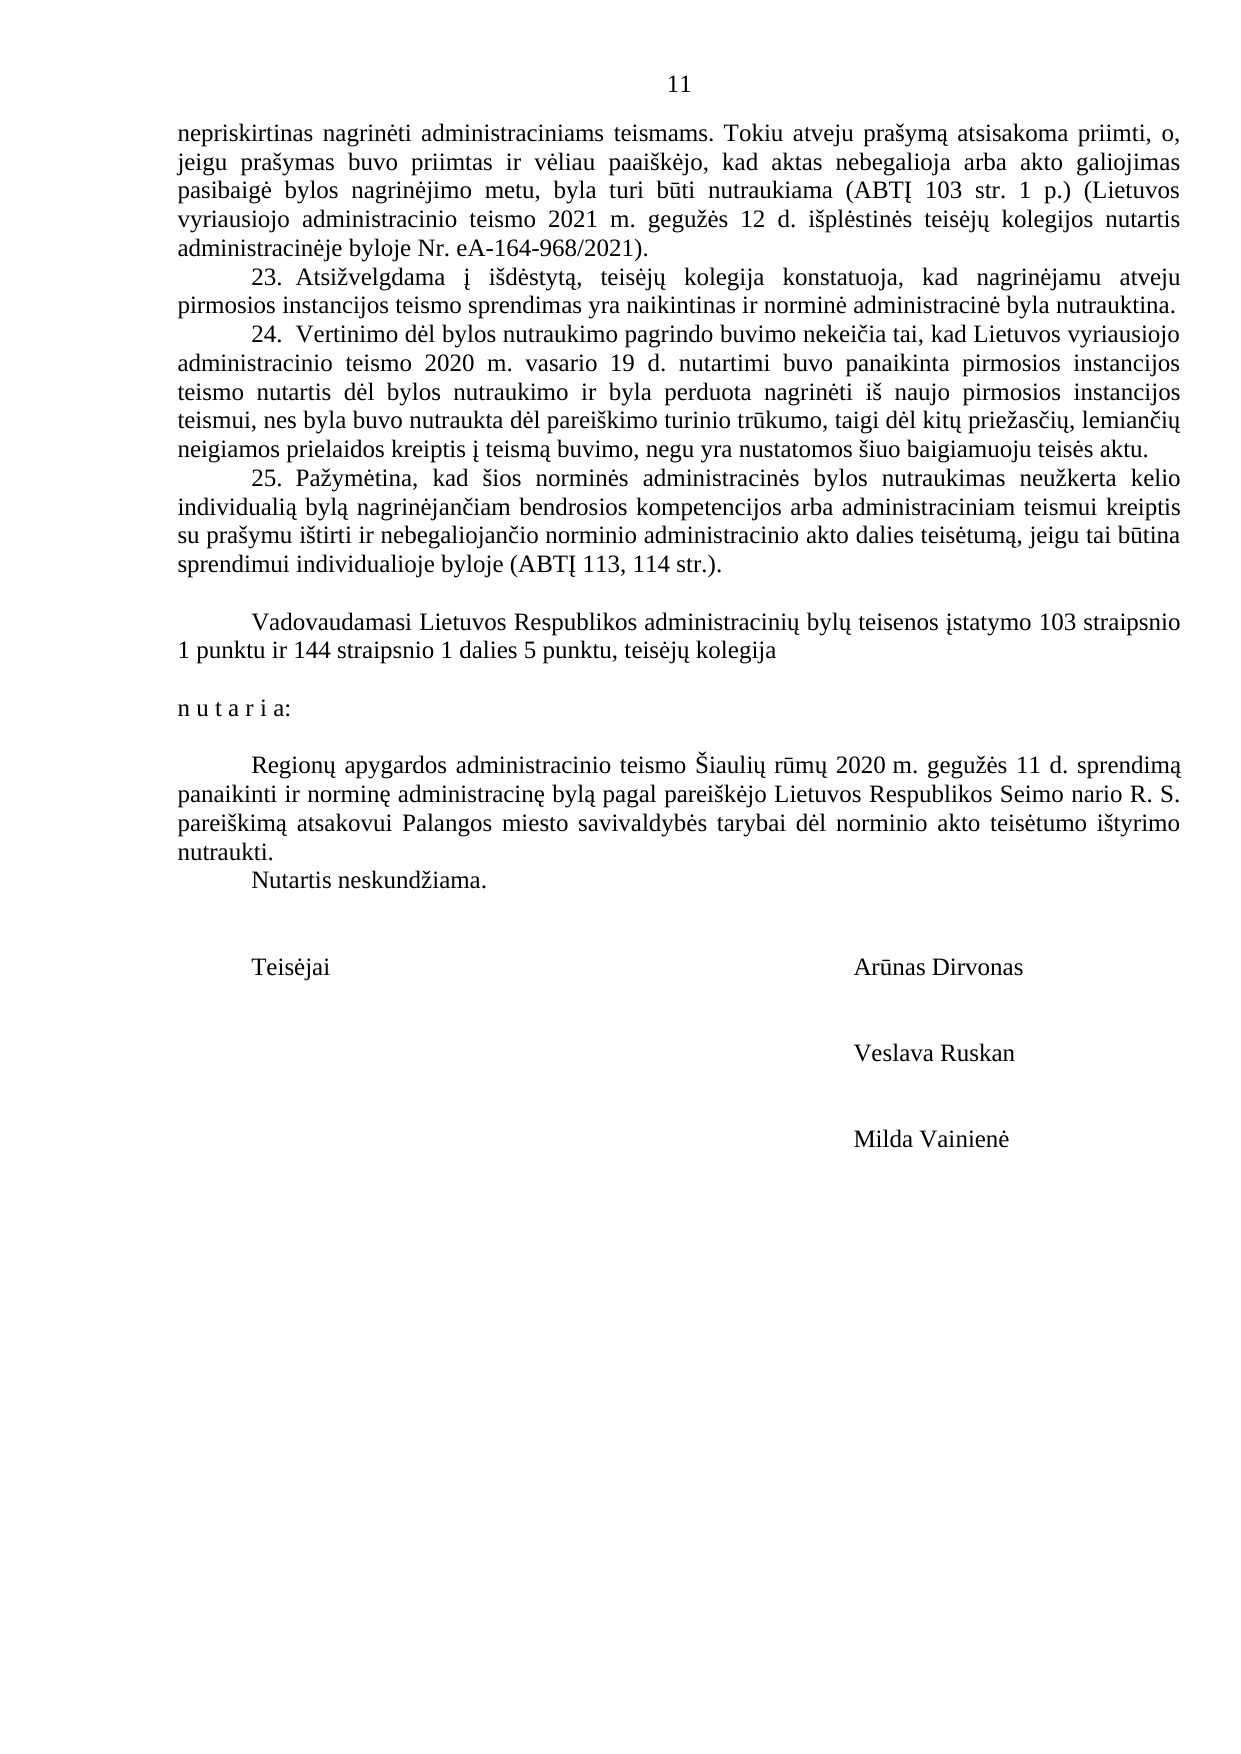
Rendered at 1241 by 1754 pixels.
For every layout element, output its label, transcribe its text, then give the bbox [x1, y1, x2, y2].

text Regionų apygardos administracinio teismo Šiaulių rūmų 2020 m. gegužės 11 d. sprendimą panaikinti ir norminę administracinę bylą pagal pareiškėjo Lietuvos Respublikos Seimo nario R. S. pareiškimą atsakovui Palangos miesto savivaldybės tarybai dėl norminio akto teisėtumo ištyrimo nutraukti. [177, 751, 1181, 866]
text Nutartis neskundžiama. [177, 866, 1181, 894]
text Vadovaudamasi Lietuvos Respublikos administracinių bylų teisenos įstatymo 103 straipsnio 1 punktu ir 144 straipsnio 1 dalies 5 punktu, teisėjų kolegija [177, 607, 1181, 664]
text nepriskirtinas nagrinėti administraciniams teismams. Tokiu atveju prašymą atsisakoma priimti, o, jeigu prašymas buvo priimtas ir vėliau paaiškėjo, kad aktas nebegalioja arba akto galiojimas pasibaigė bylos nagrinėjimo metu, byla turi būti nutraukiama (ABTĮ 103 str. 1 p.) (Lietuvos vyriausiojo administracinio teismo 2021 m. gegužės 12 d. išplėstinės teisėjų kolegijos nutartis administracinėje byloje Nr. eA-164-968/2021). [177, 118, 1181, 262]
text 23. Atsižvelgdama į išdėstytą, teisėjų kolegija konstatuoja, kad nagrinėjamu atveju pirmosios instancijos teismo sprendimas yra naikintinas ir norminė administracinė byla nutrauktina. [177, 262, 1181, 319]
text Milda Vainienė [478, 1124, 1181, 1153]
text 25. Pažymėtina, kad šios norminės administracinės bylos nutraukimas neužkerta kelio individualią bylą nagrinėjančiam bendrosios kompetencijos arba administraciniam teismui kreiptis su prašymu ištirti ir nebegaliojančio norminio administracinio akto dalies teisėtumą, jeigu tai būtina sprendimui individualioje byloje (ABTĮ 113, 114 str.). [177, 463, 1181, 578]
text Veslava Ruskan [478, 1038, 1181, 1067]
text 24. Vertinimo dėl bylos nutraukimo pagrindo buvimo nekeičia tai, kad Lietuvos vyriausiojo administracinio teismo 2020 m. vasario 19 d. nutartimi buvo panaikinta pirmosios instancijos teismo nutartis dėl bylos nutraukimo ir byla perduota nagrinėti iš naujo pirmosios instancijos teismui, nes byla buvo nutraukta dėl pareiškimo turinio trūkumo, taigi dėl kitų priežasčių, lemiančių neigiamos prielaidos kreiptis į teismą buvimo, negu yra nustatomos šiuo baigiamuoju teisės aktu. [177, 319, 1181, 463]
text Teisėjai Arūnas Dirvonas [177, 952, 1181, 981]
text n u t a r i a: [177, 693, 1181, 722]
